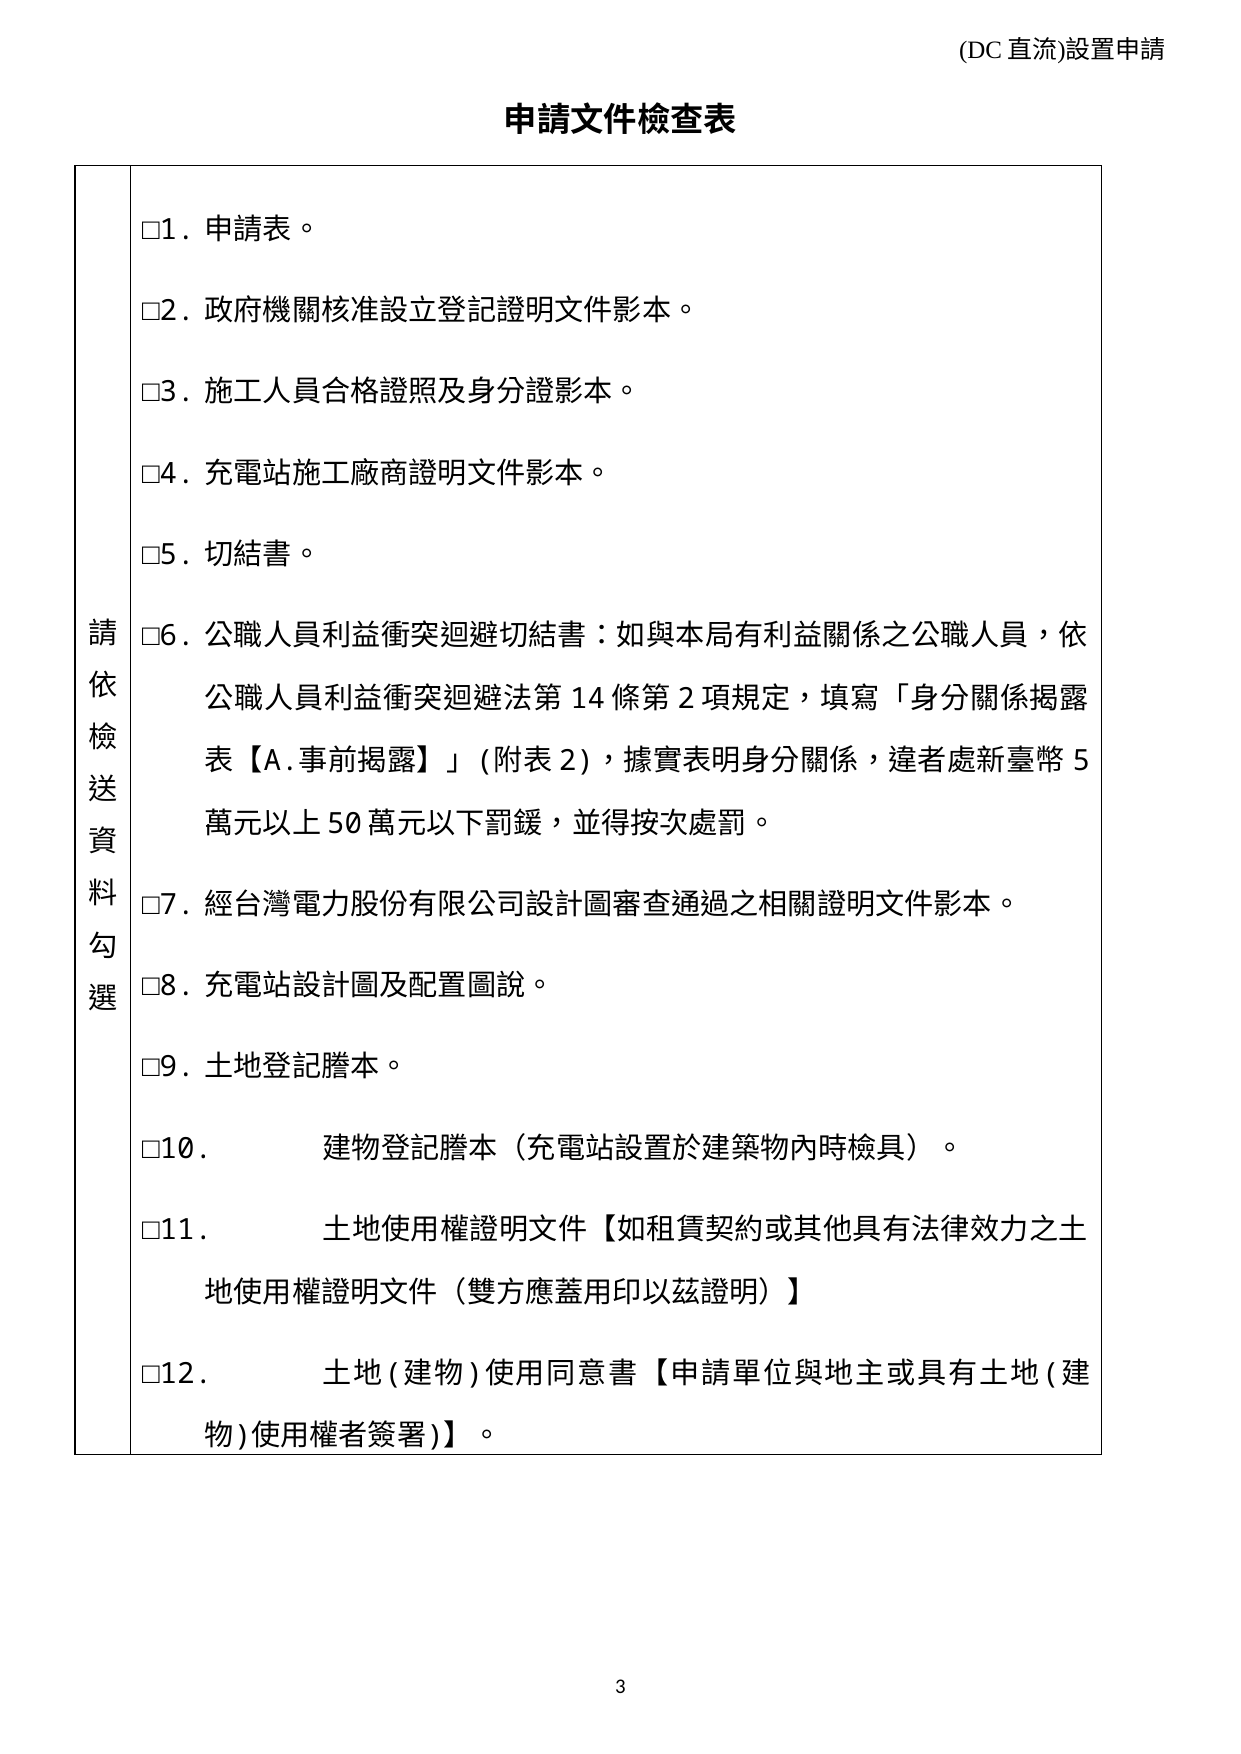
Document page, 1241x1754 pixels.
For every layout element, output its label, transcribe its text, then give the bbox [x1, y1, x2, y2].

table_header □1. 申請表。 □2. 政府機關核准設立登記證明文件影本。 □3. 施工人員合格證照及身分證影本。 □4. 充電站施工廠商證明文件影本。 □5. 切結書。 □6. 公職人員利益衝突迴避切結書：如與本局有利益關係之公職人員，依公職人員利益衝突迴避法第14條第2項規定，填寫「身分關係揭露表【A.事前揭露】」(附表2)，據實表明身分關係，違者處新臺幣5萬元以上50萬元以下罰鍰，並得按次處罰。 □7. 經台灣電力股份有限公司設計圖審查通過之相關證明文件影本。 □8. 充電站設計圖及配置圖說。 □9. 土地登記謄本。 □10. 建物登記謄本（充電站設置於建築物內時檢具）。 □11. 土地使用權證明文件【如租賃契約或其他具有法律效力之土地使用權證明文件（雙方應蓋用印以茲證明）】 □12. 土地(建物)使用同意書【申請單位與地主或具有土地(建物)使用權者簽署)】。 [131, 166, 1101, 1454]
table_header 請依檢送資料勾選 [76, 166, 130, 1454]
text 申請文件檢查表 [75, 93, 1165, 141]
